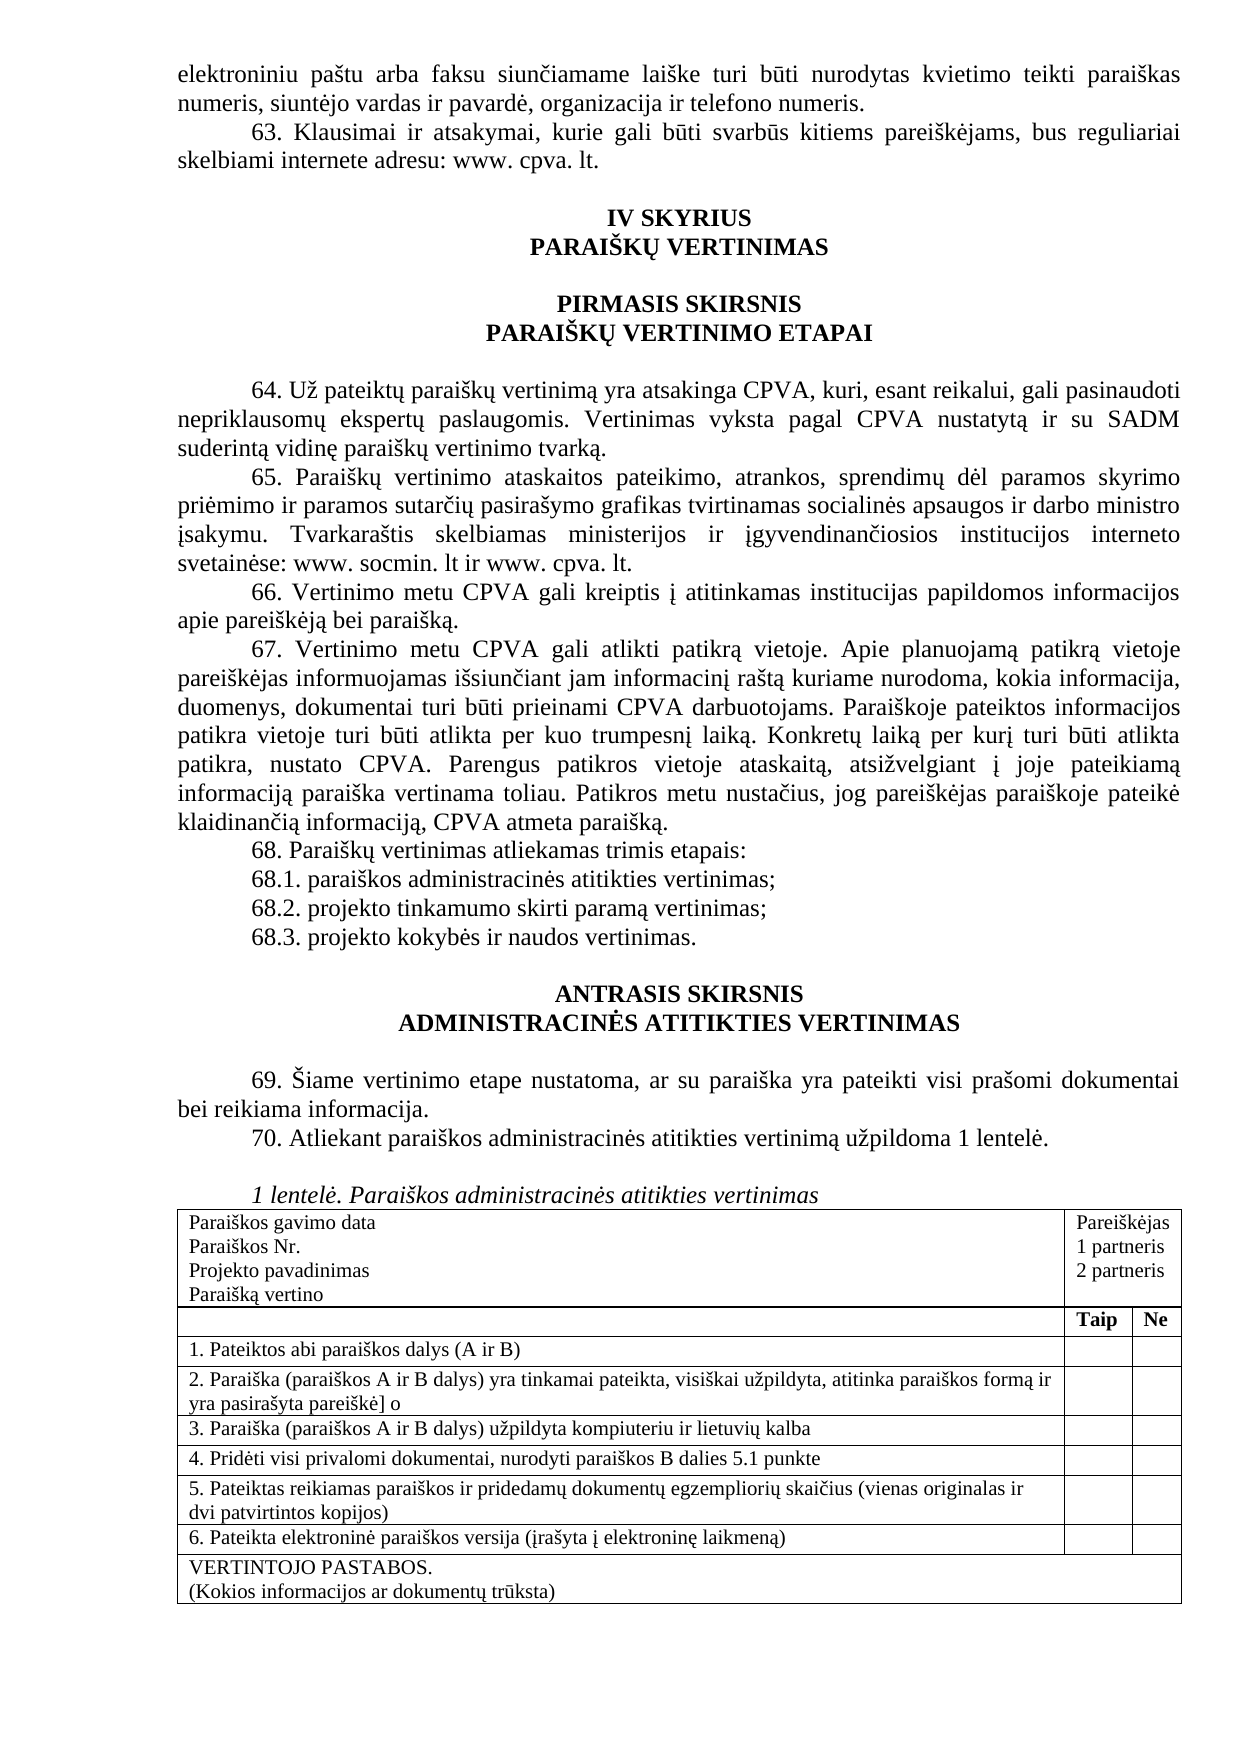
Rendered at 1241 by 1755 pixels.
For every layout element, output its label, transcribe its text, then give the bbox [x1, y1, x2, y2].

table_cell [1065, 1446, 1132, 1475]
text 67. Vertinimo metu CPVA gali atlikti patikrą vietoje. Apie planuojamą patikrą vietoje pareiškėjas informuojamas išsiunčiant jam informacinį raštą kuriame nurodoma, kokia informacija, duomenys, dokumentai turi būti prieinami CPVA darbuotojams. Paraiškoje pateiktos informacijos patikra vietoje turi būti atlikta per kuo trumpesnį laiką. Konkretų laiką per kurį turi būti atlikta patikra, nustato CPVA. Parengus patikros vietoje ataskaitą, atsižvelgiant į joje pateikiamą informaciją paraiška vertinama toliau. Patikros metu nustačius, jog pareiškėjas paraiškoje pateikė klaidinančią informaciją, CPVA atmeta paraišką. [177, 634, 1181, 835]
table_cell [1065, 1416, 1132, 1445]
text PARAIŠKŲ VERTINIMO ETAPAI [177, 318, 1181, 347]
table_cell [1065, 1367, 1132, 1415]
table_cell 1. Pateiktos abi paraiškos dalys (A ir B) [178, 1337, 1064, 1366]
table_cell [178, 1308, 1064, 1336]
text 68.3. projekto kokybės ir naudos vertinimas. [177, 922, 1181, 950]
table_cell Taip [1065, 1308, 1132, 1336]
text 1 lentelė. Paraiškos administracinės atitikties vertinimas [177, 1180, 1181, 1209]
text ANTRASIS SKIRSNIS [177, 979, 1181, 1008]
table_cell [1065, 1525, 1132, 1554]
table_cell 3. Paraiška (paraiškos A ir B dalys) užpildyta kompiuteriu ir lietuvių kalba [178, 1416, 1064, 1445]
table_cell [1065, 1337, 1132, 1366]
table_header Paraiškos gavimo data Paraiškos Nr. Projekto pavadinimas Paraišką vertino [178, 1210, 1064, 1306]
table_cell VERTINTOJO PASTABOS. (Kokios informacijos ar dokumentų trūksta) [178, 1555, 1181, 1603]
text 65. Paraiškų vertinimo ataskaitos pateikimo, atrankos, sprendimų dėl paramos skyrimo priėmimo ir paramos sutarčių pasirašymo grafikas tvirtinamas socialinės apsaugos ir darbo ministro įsakymu. Tvarkaraštis skelbiamas ministerijos ir įgyvendinančiosios institucijos interneto svetainėse: www. socmin. lt ir www. cpva. lt. [177, 462, 1181, 577]
text 64. Už pateiktų paraiškų vertinimą yra atsakinga CPVA, kuri, esant reikalui, gali pasinaudoti nepriklausomų ekspertų paslaugomis. Vertinimas vyksta pagal CPVA nustatytą ir su SADM suderintą vidinę paraiškų vertinimo tvarką. [177, 375, 1181, 462]
text 69. Šiame vertinimo etape nustatoma, ar su paraiška yra pateikti visi prašomi dokumentai bei reikiama informacija. [177, 1065, 1181, 1123]
table_cell 2. Paraiška (paraiškos A ir B dalys) yra tinkamai pateikta, visiškai užpildyta, atitinka paraiškos formą ir yra pasirašyta pareiškė] o [178, 1367, 1064, 1415]
text 70. Atliekant paraiškos administracinės atitikties vertinimą užpildoma 1 lentelė. [177, 1123, 1181, 1152]
table_cell Ne [1133, 1308, 1181, 1336]
text 68. Paraiškų vertinimas atliekamas trimis etapais: [177, 835, 1181, 864]
table_cell [1133, 1337, 1181, 1366]
table_cell 6. Pateikta elektroninė paraiškos versija (įrašyta į elektroninę laikmeną) [178, 1525, 1064, 1554]
table_cell [1133, 1525, 1181, 1554]
table_cell [1133, 1446, 1181, 1475]
table_cell 5. Pateiktas reikiamas paraiškos ir pridedamų dokumentų egzempliorių skaičius (vienas originalas ir dvi patvirtintos kopijos) [178, 1476, 1064, 1524]
text elektroniniu paštu arba faksu siunčiamame laiške turi būti nurodytas kvietimo teikti paraiškas numeris, siuntėjo vardas ir pavardė, organizacija ir telefono numeris. [177, 59, 1181, 117]
table_cell [1133, 1416, 1181, 1445]
text 68.1. paraiškos administracinės atitikties vertinimas; [177, 864, 1181, 893]
text IV SKYRIUS [177, 203, 1181, 232]
table_cell [1065, 1476, 1132, 1524]
text 68.2. projekto tinkamumo skirti paramą vertinimas; [177, 893, 1181, 922]
table_cell [1133, 1476, 1181, 1524]
table_cell [1133, 1367, 1181, 1415]
table_cell 4. Pridėti visi privalomi dokumentai, nurodyti paraiškos B dalies 5.1 punkte [178, 1446, 1064, 1475]
text PIRMASIS SKIRSNIS [177, 289, 1181, 318]
text ADMINISTRACINĖS ATITIKTIES VERTINIMAS [177, 1008, 1181, 1037]
text 63. Klausimai ir atsakymai, kurie gali būti svarbūs kitiems pareiškėjams, bus reguliariai skelbiami internete adresu: www. cpva. lt. [177, 117, 1181, 174]
text PARAIŠKŲ VERTINIMAS [177, 232, 1181, 260]
text 66. Vertinimo metu CPVA gali kreiptis į atitinkamas institucijas papildomos informacijos apie pareiškėją bei paraišką. [177, 577, 1181, 634]
table_header Pareiškėjas 1 partneris 2 partneris [1065, 1210, 1181, 1306]
